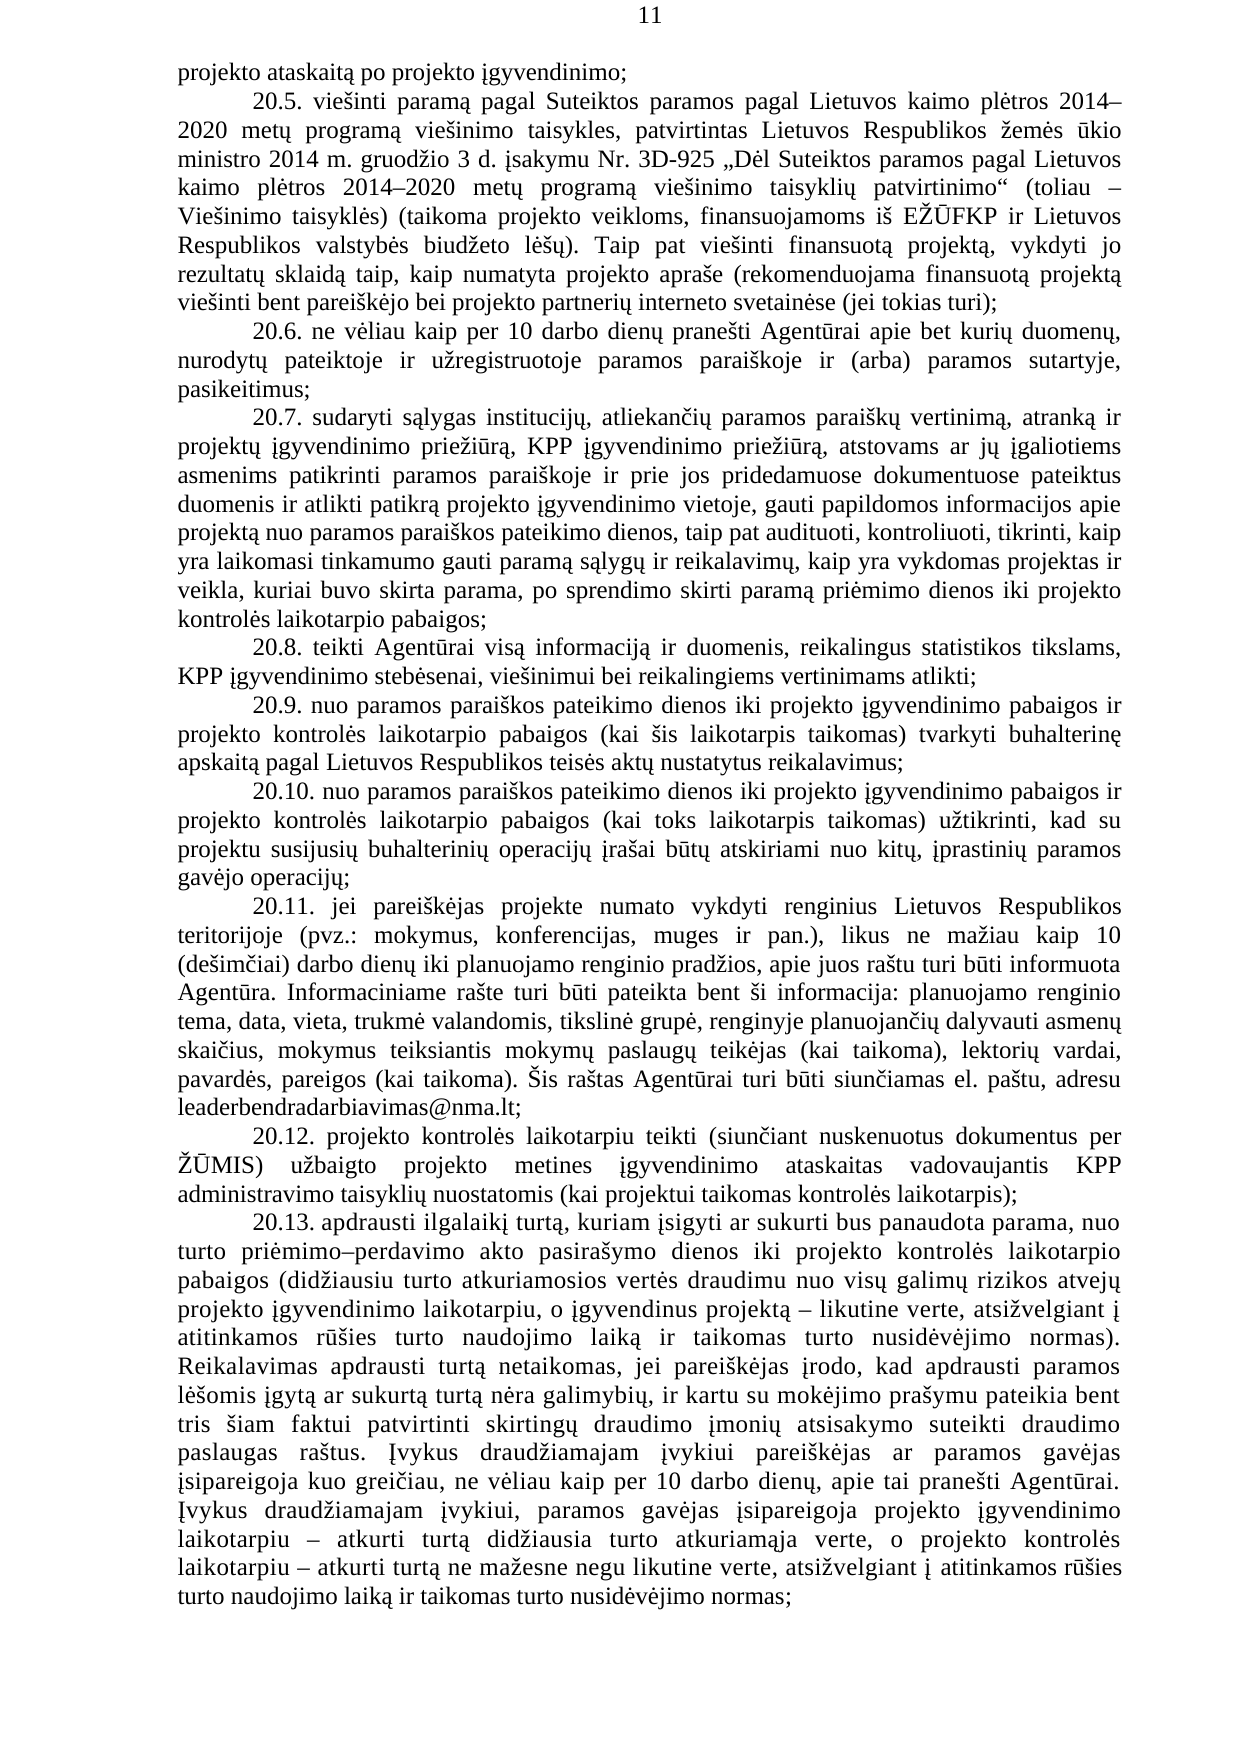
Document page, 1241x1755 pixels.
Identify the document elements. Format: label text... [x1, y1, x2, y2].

text projekto ataskaitą po projekto įgyvendinimo; [177, 57, 1122, 86]
text 20.10. nuo paramos paraiškos pateikimo dienos iki projekto įgyvendinimo pabaigos ir projekto kontrolės laikotarpio pabaigos (kai toks laikotarpis taikomas) užtikrinti, kad su projektu susijusių buhalterinių operacijų įrašai būtų atskiriami nuo kitų, įprastinių paramos gavėjo operacijų; [177, 776, 1122, 891]
text 20.5. viešinti paramą pagal Suteiktos paramos pagal Lietuvos kaimo plėtros 2014–2020 metų programą viešinimo taisykles, patvirtintas Lietuvos Respublikos žemės ūkio ministro 2014 m. gruodžio 3 d. įsakymu Nr. 3D-925 „Dėl Suteiktos paramos pagal Lietuvos kaimo plėtros 2014–2020 metų programą viešinimo taisyklių patvirtinimo“ (toliau – Viešinimo taisyklės) (taikoma projekto veikloms, finansuojamoms iš EŽŪFKP ir Lietuvos Respublikos valstybės biudžeto lėšų). Taip pat viešinti finansuotą projektą, vykdyti jo rezultatų sklaidą taip, kaip numatyta projekto apraše (rekomenduojama finansuotą projektą viešinti bent pareiškėjo bei projekto partnerių interneto svetainėse (jei tokias turi); [177, 86, 1122, 316]
text 20.7. sudaryti sąlygas institucijų, atliekančių paramos paraiškų vertinimą, atranką ir projektų įgyvendinimo priežiūrą, KPP įgyvendinimo priežiūrą, atstovams ar jų įgaliotiems asmenims patikrinti paramos paraiškoje ir prie jos pridedamuose dokumentuose pateiktus duomenis ir atlikti patikrą projekto įgyvendinimo vietoje, gauti papildomos informacijos apie projektą nuo paramos paraiškos pateikimo dienos, taip pat audituoti, kontroliuoti, tikrinti, kaip yra laikomasi tinkamumo gauti paramą sąlygų ir reikalavimų, kaip yra vykdomas projektas ir veikla, kuriai buvo skirta parama, po sprendimo skirti paramą priėmimo dienos iki projekto kontrolės laikotarpio pabaigos; [177, 402, 1122, 632]
text 20.12. projekto kontrolės laikotarpiu teikti (siunčiant nuskenuotus dokumentus per ŽŪMIS) užbaigto projekto metines įgyvendinimo ataskaitas vadovaujantis KPP administravimo taisyklių nuostatomis (kai projektui taikomas kontrolės laikotarpis); [177, 1121, 1122, 1207]
text 20.6. ne vėliau kaip per 10 darbo dienų pranešti Agentūrai apie bet kurių duomenų, nurodytų pateiktoje ir užregistruotoje paramos paraiškoje ir (arba) paramos sutartyje, pasikeitimus; [177, 316, 1122, 402]
text 20.8. teikti Agentūrai visą informaciją ir duomenis, reikalingus statistikos tikslams, KPP įgyvendinimo stebėsenai, viešinimui bei reikalingiems vertinimams atlikti; [177, 632, 1122, 690]
text 20.9. nuo paramos paraiškos pateikimo dienos iki projekto įgyvendinimo pabaigos ir projekto kontrolės laikotarpio pabaigos (kai šis laikotarpis taikomas) tvarkyti buhalterinę apskaitą pagal Lietuvos Respublikos teisės aktų nustatytus reikalavimus; [177, 690, 1122, 776]
text 20.11. jei pareiškėjas projekte numato vykdyti renginius Lietuvos Respublikos teritorijoje (pvz.: mokymus, konferencijas, muges ir pan.), likus ne mažiau kaip 10 (dešimčiai) darbo dienų iki planuojamo renginio pradžios, apie juos raštu turi būti informuota Agentūra. Informaciniame rašte turi būti pateikta bent ši informacija: planuojamo renginio tema, data, vieta, trukmė valandomis, tikslinė grupė, renginyje planuojančių dalyvauti asmenų skaičius, mokymus teiksiantis mokymų paslaugų teikėjas (kai taikoma), lektorių vardai, pavardės, pareigos (kai taikoma). Šis raštas Agentūrai turi būti siunčiamas el. paštu, adresu leaderbendradarbiavimas@nma.lt; [177, 891, 1122, 1121]
text 20.13. apdrausti ilgalaikį turtą, kuriam įsigyti ar sukurti bus panaudota parama, nuo turto priėmimo–perdavimo akto pasirašymo dienos iki projekto kontrolės laikotarpio pabaigos (didžiausiu turto atkuriamosios vertės draudimu nuo visų galimų rizikos atvejų projekto įgyvendinimo laikotarpiu, o įgyvendinus projektą – likutine verte, atsižvelgiant į atitinkamos rūšies turto naudojimo laiką ir taikomas turto nusidėvėjimo normas). Reikalavimas apdrausti turtą netaikomas, jei pareiškėjas įrodo, kad apdrausti paramos lėšomis įgytą ar sukurtą turtą nėra galimybių, ir kartu su mokėjimo prašymu pateikia bent tris šiam faktui patvirtinti skirtingų draudimo įmonių atsisakymo suteikti draudimo paslaugas raštus. Įvykus draudžiamajam įvykiui pareiškėjas ar paramos gavėjas įsipareigoja kuo greičiau, ne vėliau kaip per 10 darbo dienų, apie tai pranešti Agentūrai. Įvykus draudžiamajam įvykiui, paramos gavėjas įsipareigoja projekto įgyvendinimo laikotarpiu – atkurti turtą didžiausia turto atkuriamąja verte, o projekto kontrolės laikotarpiu – atkurti turtą ne mažesne negu likutine verte, atsižvelgiant į atitinkamos rūšies turto naudojimo laiką ir taikomas turto nusidėvėjimo normas; [177, 1207, 1122, 1610]
